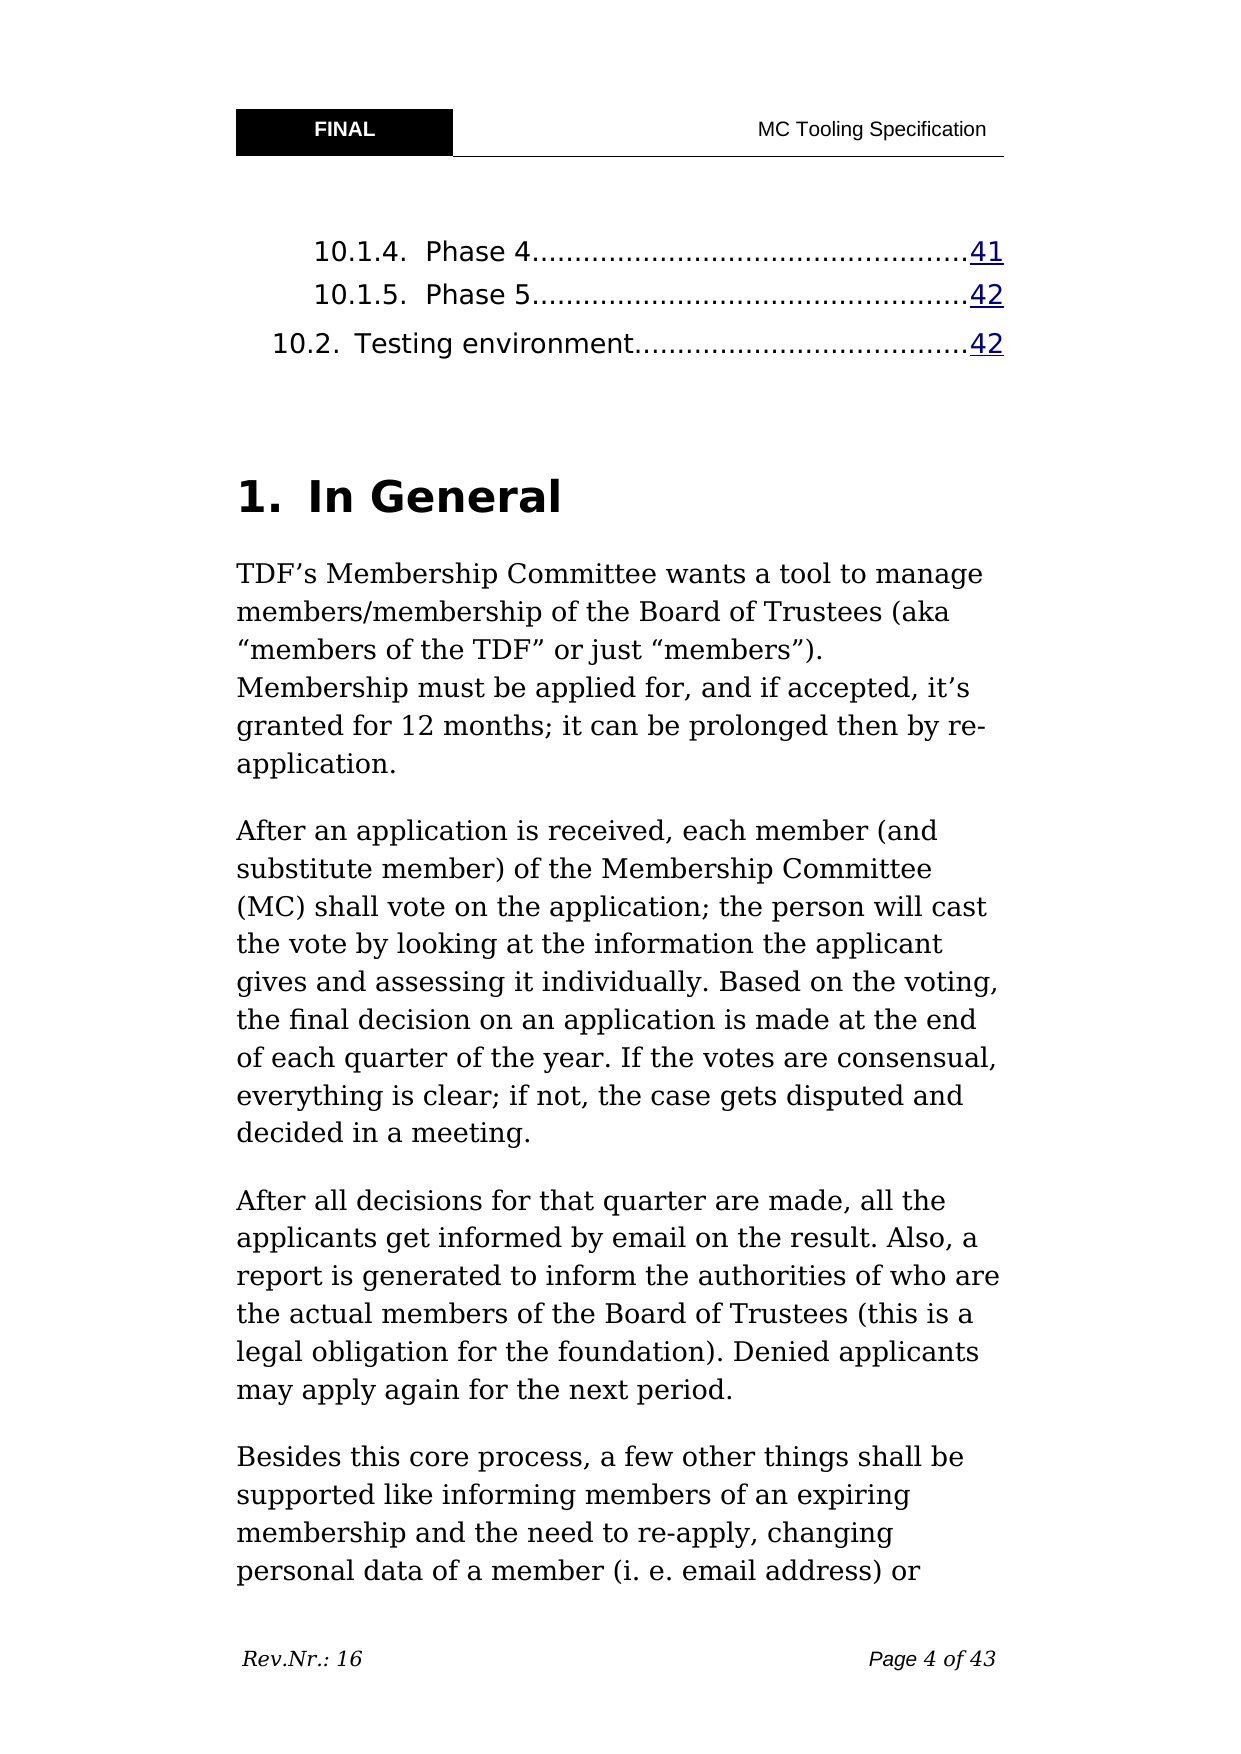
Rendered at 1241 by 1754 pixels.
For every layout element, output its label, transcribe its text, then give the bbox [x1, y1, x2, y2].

text 10.1.5. Phase 5 42 [313, 279, 1004, 310]
text After an application is received, each member (and substitute member) of the Membership Committee (MC) shall vote on the application; the person will cast the vote by looking at the information the applicant gives and assessing it individually. Based on the voting, the final decision on an application is made at the end of each quarter of the year. If the votes are consensual, everything is clear; if not, the case gets disputed and decided in a meeting. [236, 809, 1004, 1149]
text TDF’s Membership Committee wants a tool to manage members/membership of the Board of Trustees (aka “members of the TDF” or just “members”). Membership must be applied for, and if accepted, it’s granted for 12 months; it can be prolonged then by re-application. [236, 552, 1004, 779]
text 10.2. Testing environment 42 [272, 328, 1004, 359]
text 10.1.4. Phase 4 41 [313, 236, 1004, 267]
subtitle In General [236, 472, 1004, 523]
text After all decisions for that quarter are made, all the applicants get informed by email on the result. Also, a report is generated to inform the authorities of who are the actual members of the Board of Trustees (this is a legal obligation for the foundation). Denied applicants may apply again for the next period. [236, 1178, 1004, 1405]
text Besides this core process, a few other things shall be supported like informing members of an expiring membership and the need to re-apply, changing personal data of a member (i. e. email address) or [236, 1435, 1004, 1586]
